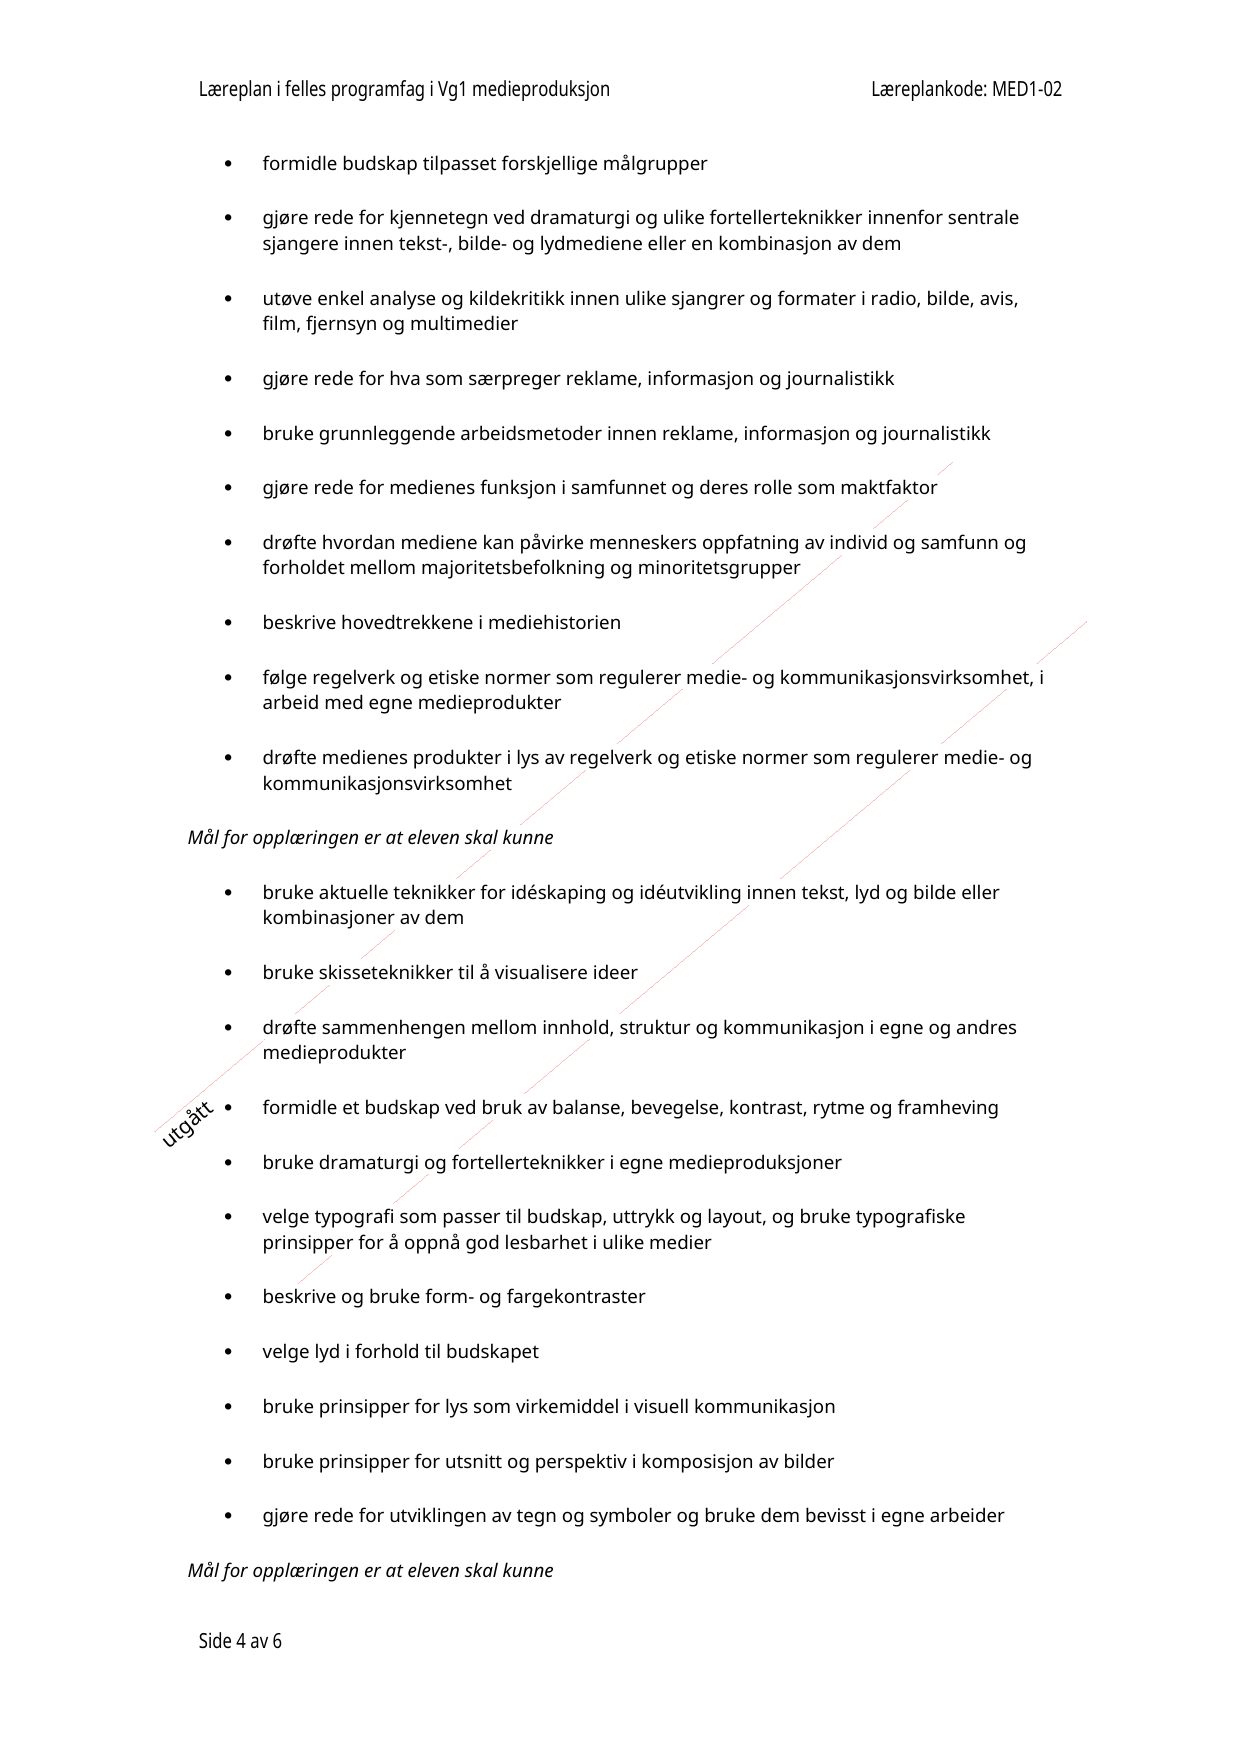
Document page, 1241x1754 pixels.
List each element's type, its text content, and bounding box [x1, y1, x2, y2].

list følge regelverk og etiske normer som regulerer medie- og kommunikasjonsvirksomhet, i arbeid med egne medieprodukter [977, 664, 1053, 715]
list bruke prinsipper for utsnitt og perspektiv i komposisjon av bilder [840, 1448, 1053, 1473]
list gjøre rede for kjennetegn ved dramaturgi og ulike fortellerteknikker innenfor sentrale sjangere innen tekst-, bilde- og lydmediene eller en kombinasjon av dem [907, 205, 1053, 256]
list bruke dramaturgi og fortellerteknikker i egne medieproduksjoner [847, 1149, 1053, 1174]
list beskrive og bruke form- og fargekontraster [225, 1284, 263, 1309]
list bruke aktuelle teknikker for idéskaping og idéutvikling innen tekst, lyd og bilde eller kombinasjoner av dem [469, 905, 747, 930]
list drøfte medienes produkter i lys av regelverk og etiske normer som regulerer medie- og kommunikasjonsvirksomhet [557, 770, 908, 795]
list bruke skisseteknikker til å visualisere ideer [225, 959, 263, 985]
list bruke skisseteknikker til å visualisere ideer [655, 959, 1053, 985]
list beskrive hovedtrekkene i mediehistorien [626, 609, 776, 635]
list gjøre rede for hva som særpreger reklame, informasjon og journalistikk [900, 365, 1053, 391]
list drøfte sammenhengen mellom innhold, struktur og kommunikasjon i egne og andres medieprodukter [560, 1014, 1053, 1065]
list beskrive og bruke form- og fargekontraster [651, 1284, 1053, 1309]
list velge lyd i forhold til budskapet [225, 1338, 1053, 1364]
list beskrive hovedtrekkene i mediehistorien [748, 609, 1053, 635]
text Mål for opplæringen er at eleven skal kunne [561, 1557, 1053, 1583]
list drøfte sammenhengen mellom innhold, struktur og kommunikasjon i egne og andres medieprodukter [225, 1014, 263, 1065]
list følge regelverk og etiske normer som regulerer medie- og kommunikasjonsvirksomhet, i arbeid med egne medieprodukter [225, 664, 680, 715]
list bruke aktuelle teknikker for idéskaping og idéutvikling innen tekst, lyd og bilde eller kombinasjoner av dem [721, 879, 1053, 930]
list [939, 474, 1053, 500]
list bruke skisseteknikker til å visualisere ideer [643, 959, 683, 985]
list utøve enkel analyse og kildekritikk innen ulike sjangrer og formater i radio, bilde, avis, film, fjernsyn og multimedier [523, 285, 1053, 336]
list drøfte hvordan mediene kan påvirke menneskers oppfatning av individ og samfunn og forholdet mellom majoritetsbefolkning og minoritetsgrupper [814, 529, 1053, 580]
list velge typografi som passer til budskap, uttrykk og layout, og bruke typografiske prinsipper for å oppnå god lesbarhet i ulike medier [717, 1204, 1053, 1255]
text Mål for opplæringen er at eleven skal kunne [522, 824, 844, 850]
list gjøre rede for medienes funksjon i samfunnet og deres rolle som maktfaktor [225, 474, 937, 500]
list formidle budskap tilpasset forskjellige målgrupper [713, 150, 1053, 176]
text Mål for opplæringen er at eleven skal kunne [816, 824, 1053, 850]
list følge regelverk og etiske normer som regulerer medie- og kommunikasjonsvirksomhet, i arbeid med egne medieprodukter [653, 689, 1005, 715]
list drøfte medienes produkter i lys av regelverk og etiske normer som regulerer medie- og kommunikasjonsvirksomhet [882, 744, 1053, 795]
list beskrive hovedtrekkene i mediehistorien [225, 609, 263, 635]
list bruke prinsipper for lys som virkemiddel i visuell kommunikasjon [841, 1393, 1053, 1419]
list drøfte sammenhengen mellom innhold, struktur og kommunikasjon i egne og andres medieprodukter [265, 1039, 588, 1065]
